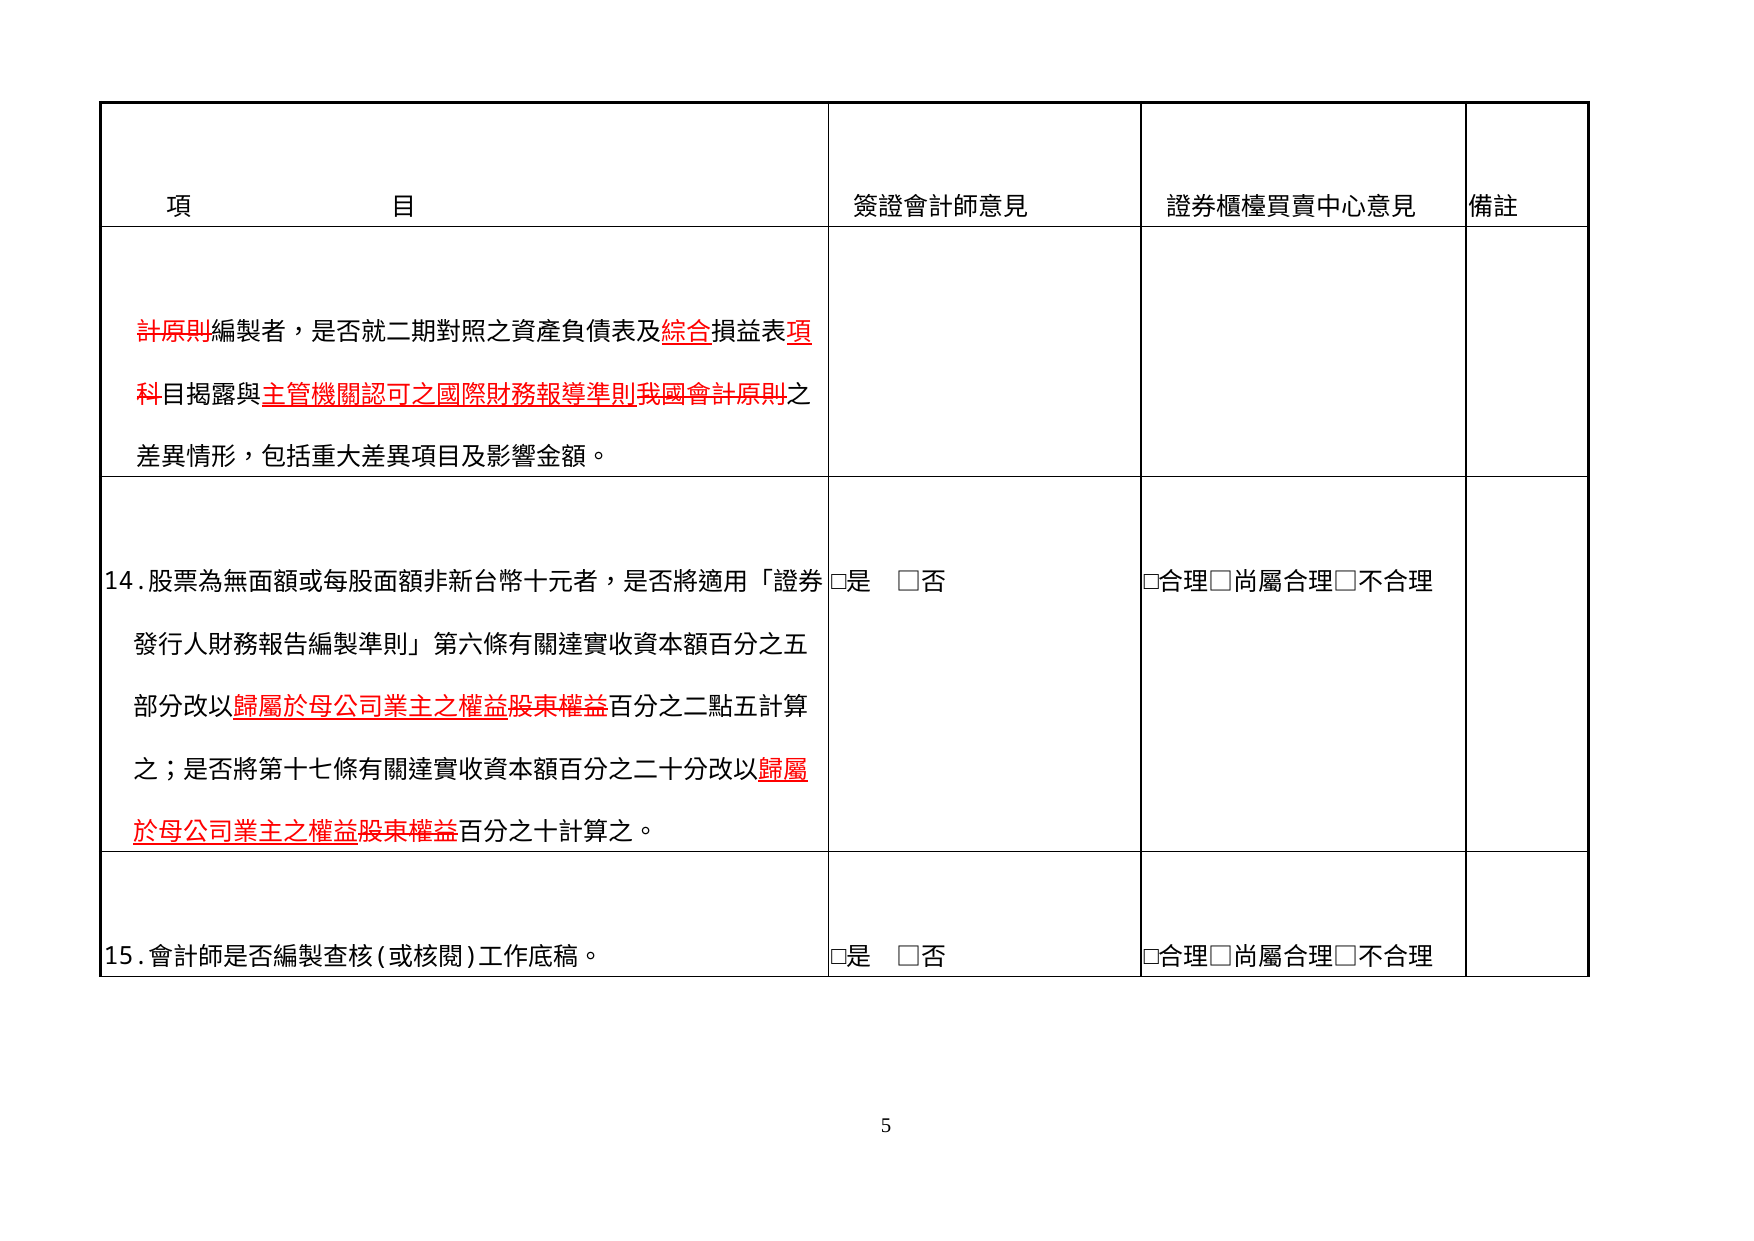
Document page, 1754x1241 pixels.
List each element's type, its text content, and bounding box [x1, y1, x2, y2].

table_cell [1142, 227, 1465, 476]
table_cell 14.股票為無面額或每股面額非新台幣十元者，是否將適用「證券發行人財務報告編製準則」第六條有關達實收資本額百分之五部分改以歸屬於母公司業主之權益股東權益百分之二點五計算之；是否將第十七條有關達實收資本額百分之二十分改以歸屬於母公司業主之權益股東權益百分之十計算之。 [102, 477, 828, 851]
table_cell 計原則編製者，是否就二期對照之資產負債表及綜合損益表項科目揭露與主管機關認可之國際財務報導準則我國會計原則之差異情形，包括重大差異項目及影響金額。 [102, 227, 828, 476]
table_cell 15.會計師是否編製查核(或核閱)工作底稿。 [102, 852, 828, 976]
table_cell [1467, 227, 1587, 476]
table_cell □是 □否 [829, 852, 1140, 976]
table_cell □合理□尚屬合理□不合理 [1142, 852, 1465, 976]
table_cell [1467, 852, 1587, 976]
table_cell [1467, 477, 1587, 851]
table_cell [829, 227, 1140, 476]
table_cell □是 □否 [829, 477, 1140, 851]
table_header 證券櫃檯買賣中心意見 [1142, 104, 1465, 226]
table_cell □合理□尚屬合理□不合理 [1142, 477, 1465, 851]
table_header 備註 [1467, 104, 1587, 226]
table_header 項 目 [102, 104, 828, 226]
table_header 簽證會計師意見 [829, 104, 1140, 226]
